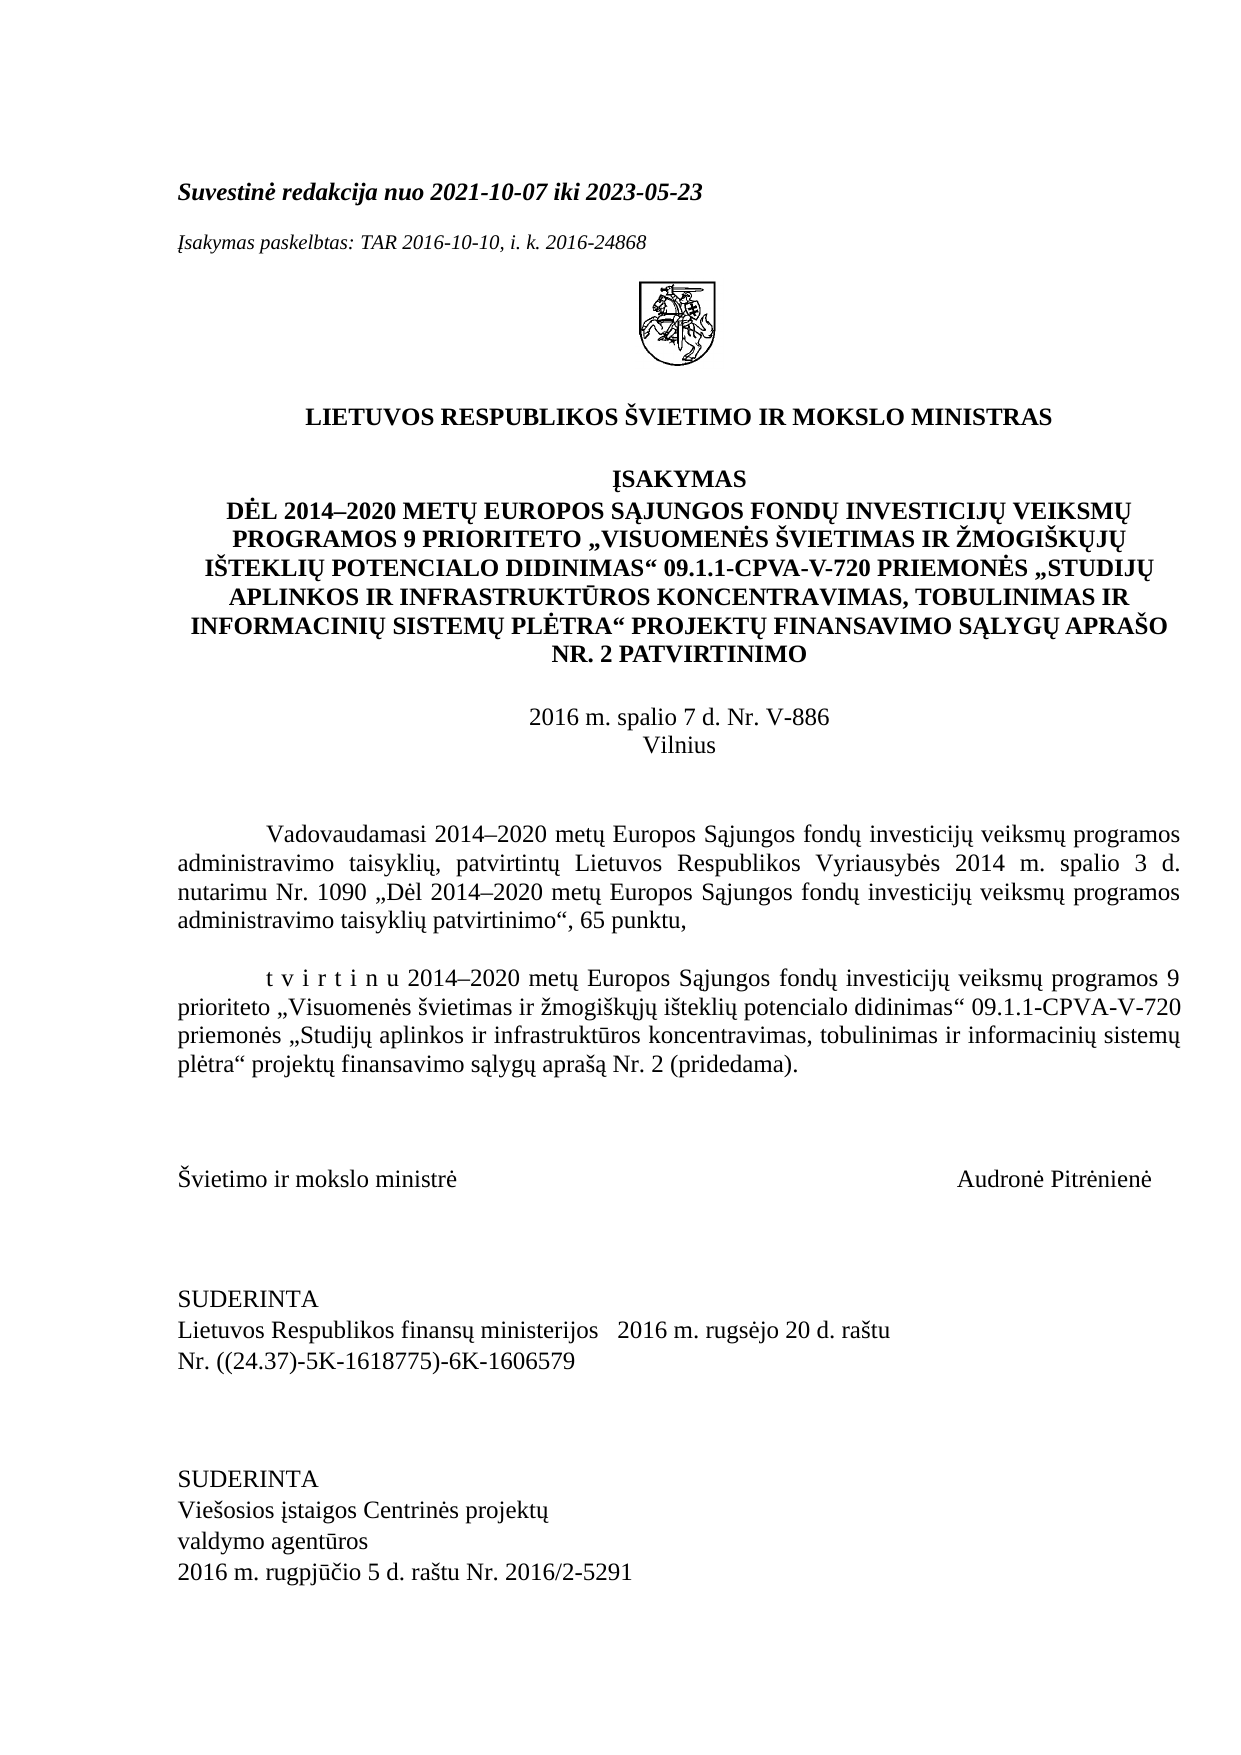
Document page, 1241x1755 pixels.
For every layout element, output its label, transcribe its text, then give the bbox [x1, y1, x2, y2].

text t v i r t i n u 2014–2020 metų Europos Sąjungos fondų investicijų veiksmų programos 9 prioriteto „Visuomenės švietimas ir žmogiškųjų išteklių potencialo didinimas“ 09.1.1-CPVA-V-720 priemonės „Studijų aplinkos ir infrastruktūros koncentravimas, tobulinimas ir informacinių sistemų plėtra“ projektų finansavimo sąlygų aprašą Nr. 2 (pridedama). [177, 963, 1181, 1078]
text Švietimo ir mokslo ministrė Audronė Pitrėnienė [177, 1164, 1170, 1193]
text Nr. ((24.37)-5K-1618775)-6K-1606579 [177, 1346, 1181, 1375]
text SUDERINTA [177, 1464, 1181, 1492]
text DĖL 2014–2020 METŲ EUROPOS SĄJUNGOS FONDŲ INVESTICIJŲ VEIKSMŲ PROGRAMOS 9 PRIORITETO „VISUOMENĖS ŠVIETIMAS IR ŽMOGIŠKŲJŲ IŠTEKLIŲ POTENCIALO DIDINIMAS“ 09.1.1-CPVA-V-720 PRIEMONĖS „STUDIJŲ APLINKOS IR INFRASTRUKTŪROS KONCENTRAVIMAS, TOBULINIMAS IR INFORMACINIŲ SISTEMŲ PLĖTRA“ PROJEKTŲ FINANSAVIMO SĄLYGŲ APRAŠO NR. 2 PATVIRTINIMO [177, 496, 1181, 668]
text Suvestinė redakcija nuo 2021-10-07 iki 2023-05-23 [177, 177, 1181, 206]
text valdymo agentūros [177, 1526, 1181, 1555]
text Vadovaudamasi 2014–2020 metų Europos Sąjungos fondų investicijų veiksmų programos administravimo taisyklių, patvirtintų Lietuvos Respublikos Vyriausybės 2014 m. spalio 3 d. nutarimu Nr. 1090 „Dėl 2014–2020 metų Europos Sąjungos fondų investicijų veiksmų programos administravimo taisyklių patvirtinimo“, 65 punktu, [177, 819, 1181, 934]
subtitle 2016 m. spalio 7 d. Nr. V-886 [177, 702, 1181, 731]
text Įsakymas paskelbtas: TAR 2016-10-10, i. k. 2016-24868 [177, 230, 1181, 254]
text 2016 m. rugpjūčio 5 d. raštu Nr. 2016/2-5291 [177, 1557, 1181, 1586]
text ĮSAKYMAS [177, 464, 1181, 493]
text LIETUVOS RESPUBLIKOS ŠVIETIMO IR MOKSLO MINISTRAS [177, 402, 1181, 431]
text Lietuvos Respublikos finansų ministerijos 2016 m. rugsėjo 20 d. raštu [177, 1315, 1181, 1344]
text Vilnius [177, 731, 1181, 759]
text Viešosios įstaigos Centrinės projektų [177, 1495, 1181, 1523]
text SUDERINTA [177, 1284, 1181, 1313]
